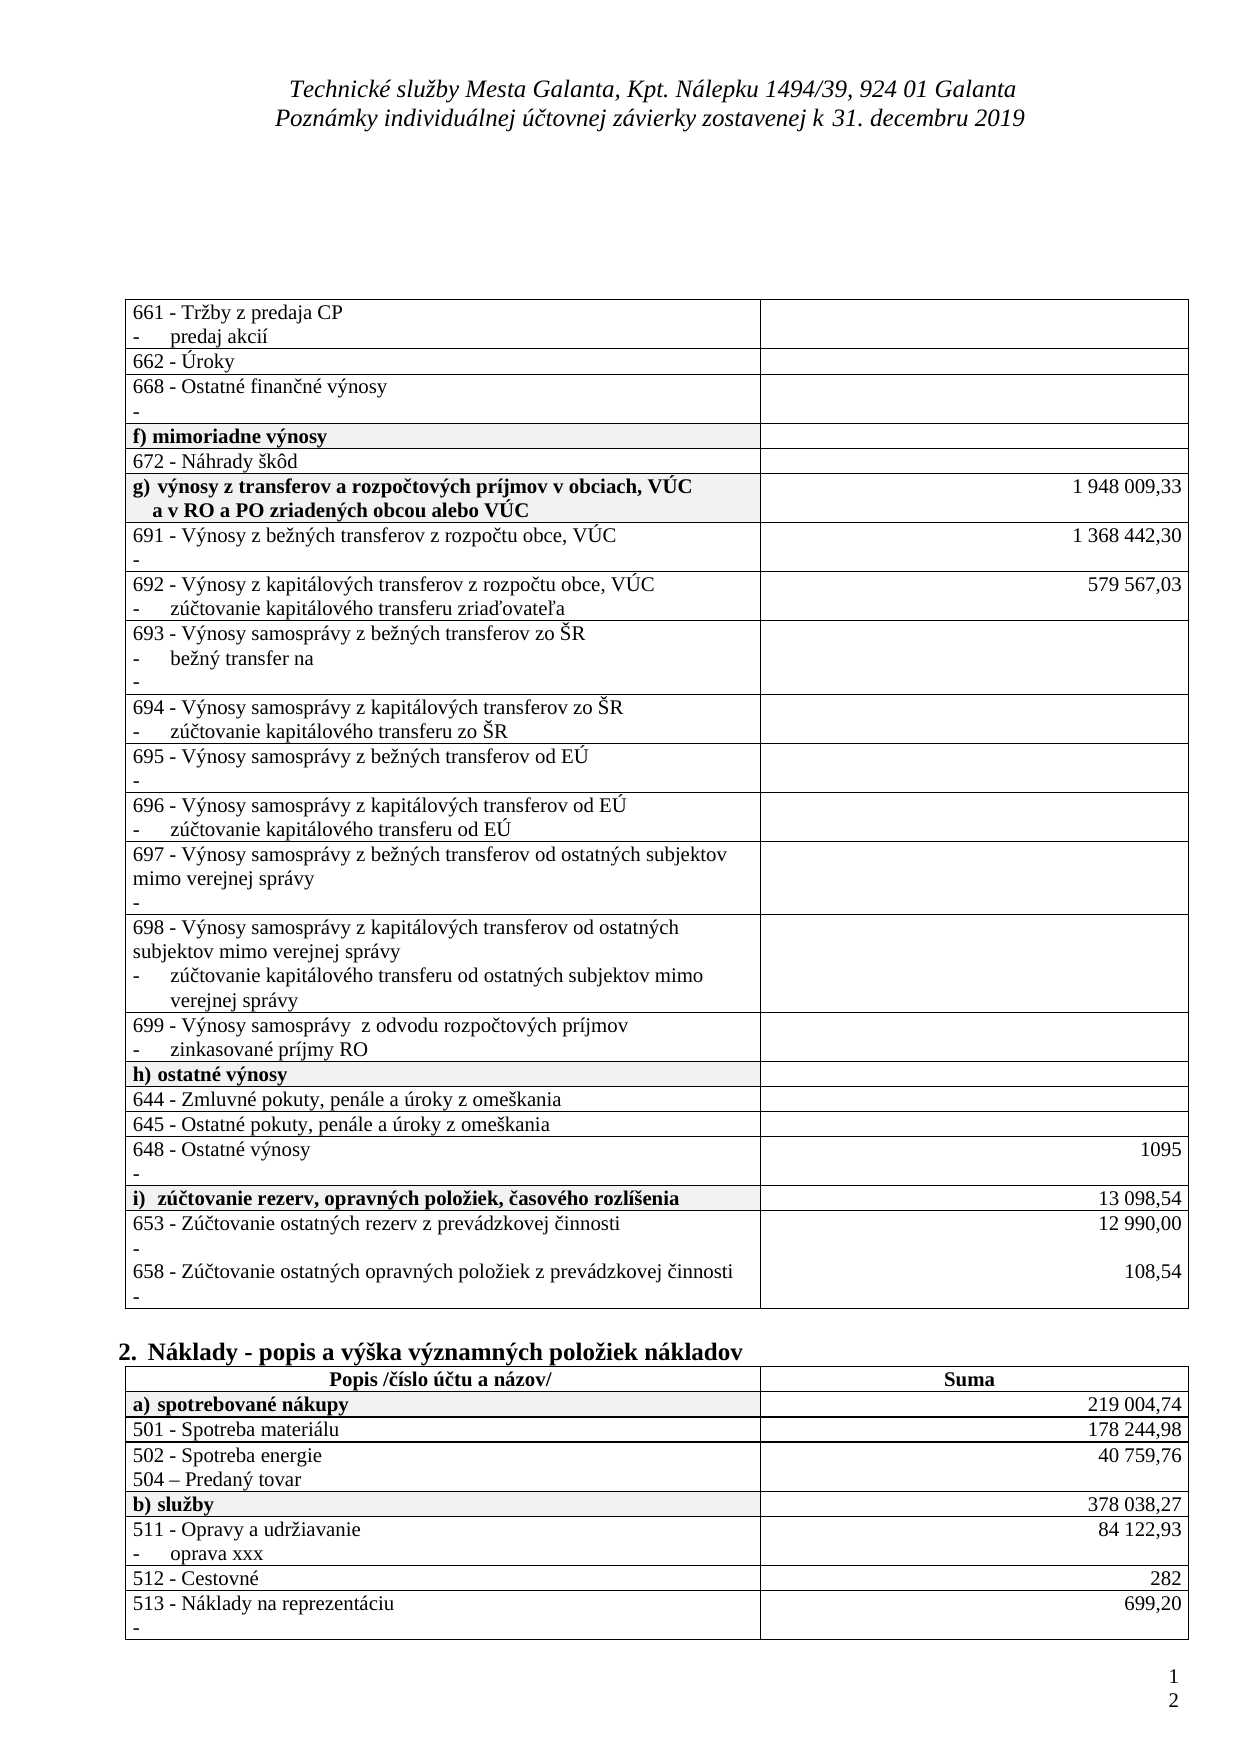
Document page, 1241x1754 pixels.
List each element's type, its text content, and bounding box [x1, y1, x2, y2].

table_cell 579 567,03 [761, 572, 1188, 620]
table_cell ostatné výnosy [126, 1062, 760, 1086]
table_cell [761, 1112, 1188, 1136]
table_cell 378 038,27 [761, 1492, 1188, 1516]
table_cell [761, 1013, 1188, 1061]
table_cell 695 - Výnosy samosprávy z bežných transferov od EÚ [126, 744, 760, 792]
table_cell 282 [761, 1566, 1188, 1590]
table_cell 691 - Výnosy z bežných transferov z rozpočtu obce, VÚC [126, 523, 760, 571]
table_header Popis /číslo účtu a názov/ [126, 1367, 760, 1391]
table_cell 696 - Výnosy samosprávy z kapitálových transferov od EÚ zúčtovanie kapitálového transferu od EÚ [126, 793, 760, 841]
table_cell 501 - Spotreba materiálu [126, 1418, 760, 1441]
table_cell 40 759,76 [761, 1443, 1188, 1491]
table_cell zúčtovanie rezerv, opravných položiek, časového rozlíšenia [126, 1186, 760, 1210]
table_cell 644 - Zmluvné pokuty, penále a úroky z omeškania [126, 1087, 760, 1111]
table_cell 699,20 [761, 1591, 1188, 1639]
table_cell 697 - Výnosy samosprávy z bežných transferov od ostatných subjektov mimo verejnej správy [126, 842, 760, 914]
table_cell 668 - Ostatné finančné výnosy [126, 375, 760, 423]
table_cell 698 - Výnosy samosprávy z kapitálových transferov od ostatných subjektov mimo verejnej správy zúčtovanie kapitálového transferu od ostatných subjektov mimo verejnej správy [126, 915, 760, 1012]
table_cell [761, 621, 1188, 693]
table_cell [761, 1087, 1188, 1111]
table_cell spotrebované nákupy [126, 1392, 760, 1416]
table_cell 672 - Náhrady škôd [126, 449, 760, 473]
table_cell [761, 1062, 1188, 1086]
table_cell 648 - Ostatné výnosy [126, 1137, 760, 1185]
table_cell 694 - Výnosy samosprávy z kapitálových transferov zo ŠR zúčtovanie kapitálového transferu zo ŠR [126, 695, 760, 743]
table_cell [761, 424, 1188, 448]
table_header 661 - Tržby z predaja CP predaj akcií [126, 300, 760, 348]
table_cell 645 - Ostatné pokuty, penále a úroky z omeškania [126, 1112, 760, 1136]
table_header [761, 300, 1188, 348]
table_cell 653 - Zúčtovanie ostatných rezerv z prevádzkovej činnosti 658 - Zúčtovanie ostatných opravných položiek z prevádzkovej činnosti [126, 1211, 760, 1308]
table_cell 513 - Náklady na reprezentáciu [126, 1591, 760, 1639]
table_cell 512 - Cestovné [126, 1566, 760, 1590]
table_cell [761, 793, 1188, 841]
table_cell 219 004,74 [761, 1392, 1188, 1416]
table_cell 1 368 442,30 [761, 523, 1188, 571]
table_cell 693 - Výnosy samosprávy z bežných transferov zo ŠR bežný transfer na [126, 621, 760, 693]
table_cell služby [126, 1492, 760, 1516]
table_cell výnosy z transferov a rozpočtových príjmov v obciach, VÚC a v RO a PO zriadených obcou alebo VÚC [126, 474, 760, 522]
table_cell 178 244,98 [761, 1418, 1188, 1441]
table_cell [761, 695, 1188, 743]
table_cell 511 - Opravy a udržiavanie oprava xxx [126, 1517, 760, 1565]
table_cell 13 098,54 [761, 1186, 1188, 1210]
table_cell 1095 [761, 1137, 1188, 1185]
table_cell [761, 842, 1188, 914]
table_cell mimoriadne výnosy [126, 424, 760, 448]
list Náklady - popis a výška významných položiek nákladov [118, 1337, 1181, 1366]
table_cell 692 - Výnosy z kapitálových transferov z rozpočtu obce, VÚC zúčtovanie kapitálového transferu zriaďovateľa [126, 572, 760, 620]
table_cell 84 122,93 [761, 1517, 1188, 1565]
table_cell 502 - Spotreba energie 504 – Predaný tovar [126, 1443, 760, 1491]
table_cell [761, 375, 1188, 423]
table_cell [761, 349, 1188, 373]
table_cell [761, 449, 1188, 473]
table_cell 12 990,00 108,54 [761, 1211, 1188, 1308]
table_cell 662 - Úroky [126, 349, 760, 373]
table_header Suma [761, 1367, 1188, 1391]
table_cell 1 948 009,33 [761, 474, 1188, 522]
table_cell [761, 915, 1188, 1012]
table_cell [761, 744, 1188, 792]
table_cell 699 - Výnosy samosprávy z odvodu rozpočtových príjmov zinkasované príjmy RO [126, 1013, 760, 1061]
